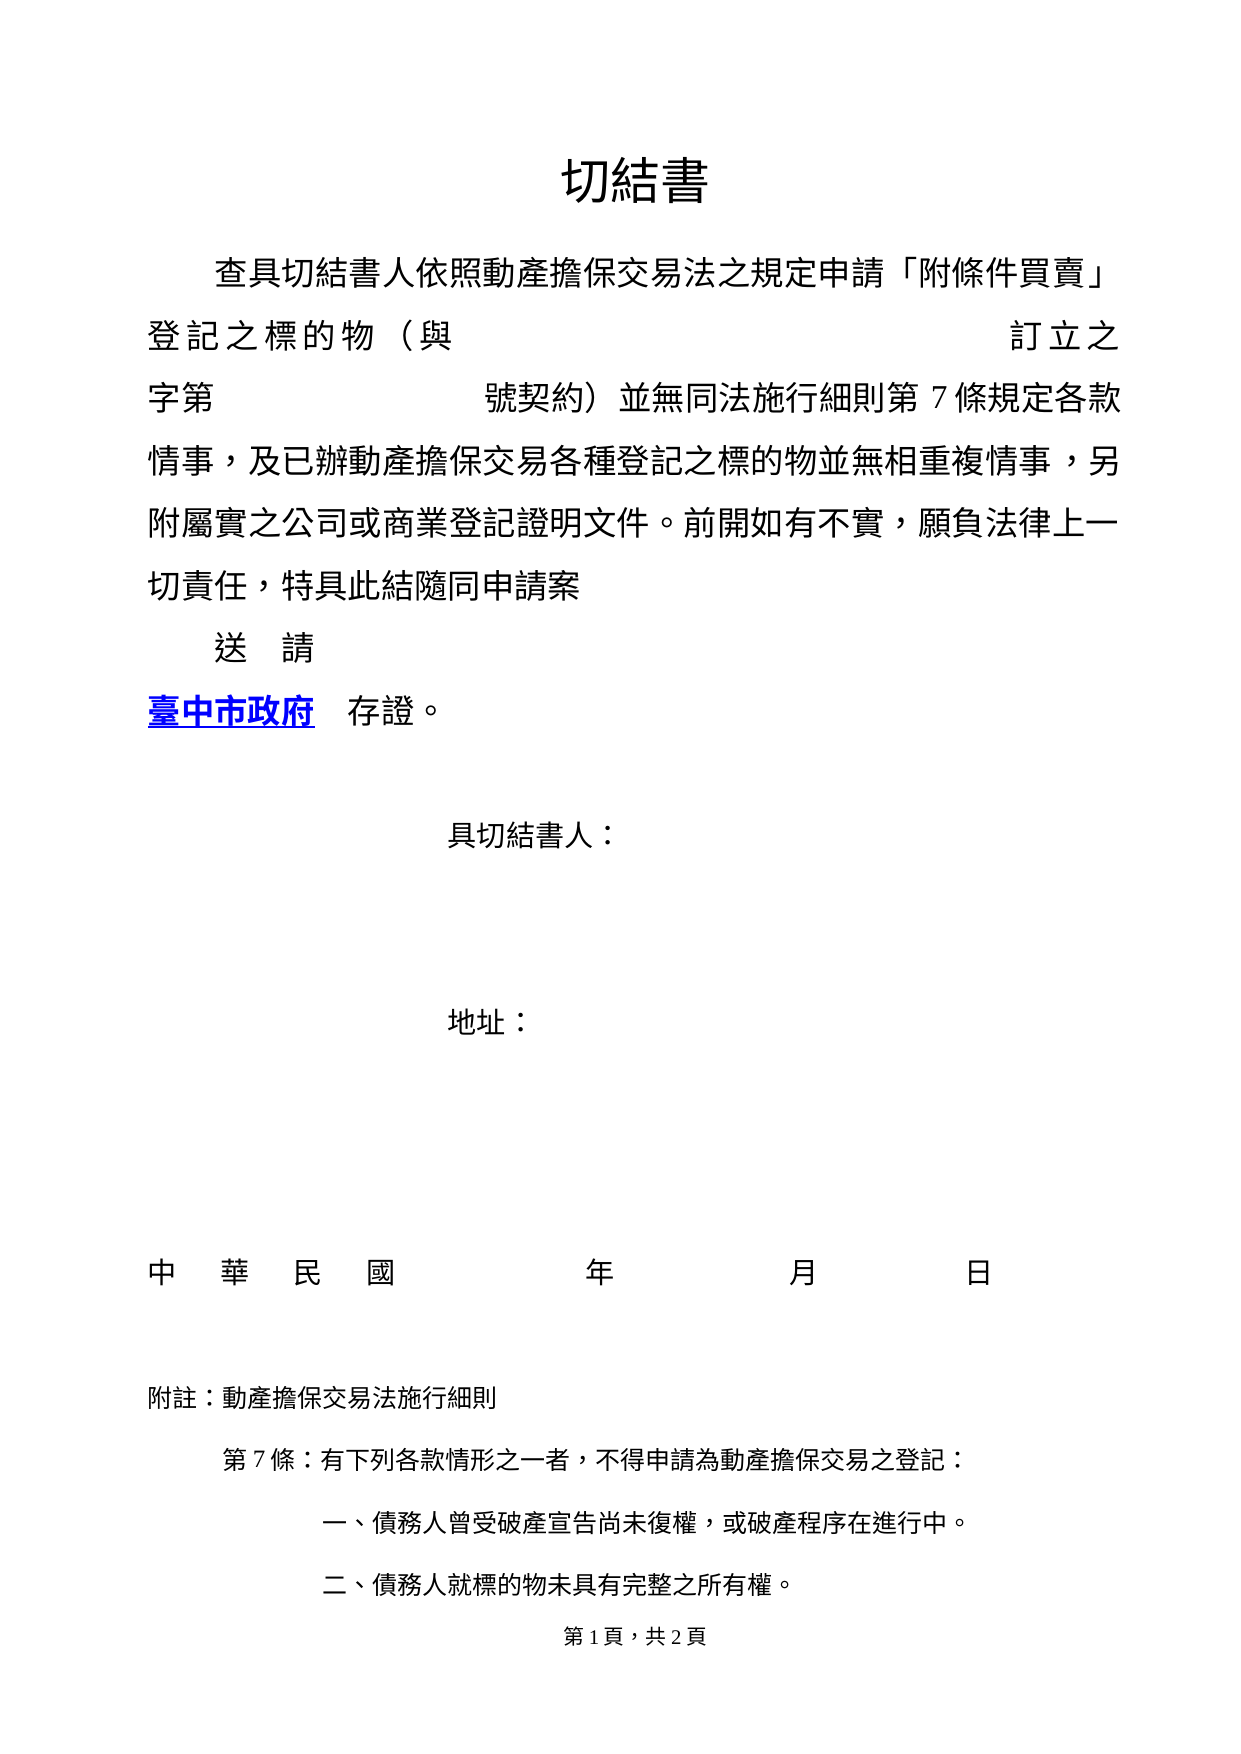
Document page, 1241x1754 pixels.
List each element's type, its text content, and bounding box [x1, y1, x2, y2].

text 附註：動產擔保交易法施行細則 [148, 1354, 1122, 1417]
text 臺中市政府 存證。 [148, 667, 1122, 729]
text 第7條：有下列各款情形之一者，不得申請為動產擔保交易之登記： [148, 1417, 1122, 1479]
text 切結書 [148, 104, 1122, 229]
text 地址： [148, 979, 1122, 1042]
text 查具切結書人依照動產擔保交易法之規定申請「附條件買賣」登記之標的物（與 訂立之 字第 號契約）並無同法施行細則第7條規定各款情事，及已辦動產擔保交易各種登記之標的物並無相重複情事，另附屬實之公司或商業登記證明文件。前開如有不實，願負法律上一切責任，特具此結隨同申請案 [148, 229, 1122, 604]
text 送 請 [148, 604, 1122, 667]
text 中 華 民 國 年 月 日 [148, 1229, 1122, 1292]
text 二、債務人就標的物未具有完整之所有權。 [148, 1542, 1122, 1604]
text 一、債務人曾受破產宣告尚未復權，或破產程序在進行中。 [148, 1479, 1122, 1542]
text 具切結書人： [148, 792, 1122, 854]
